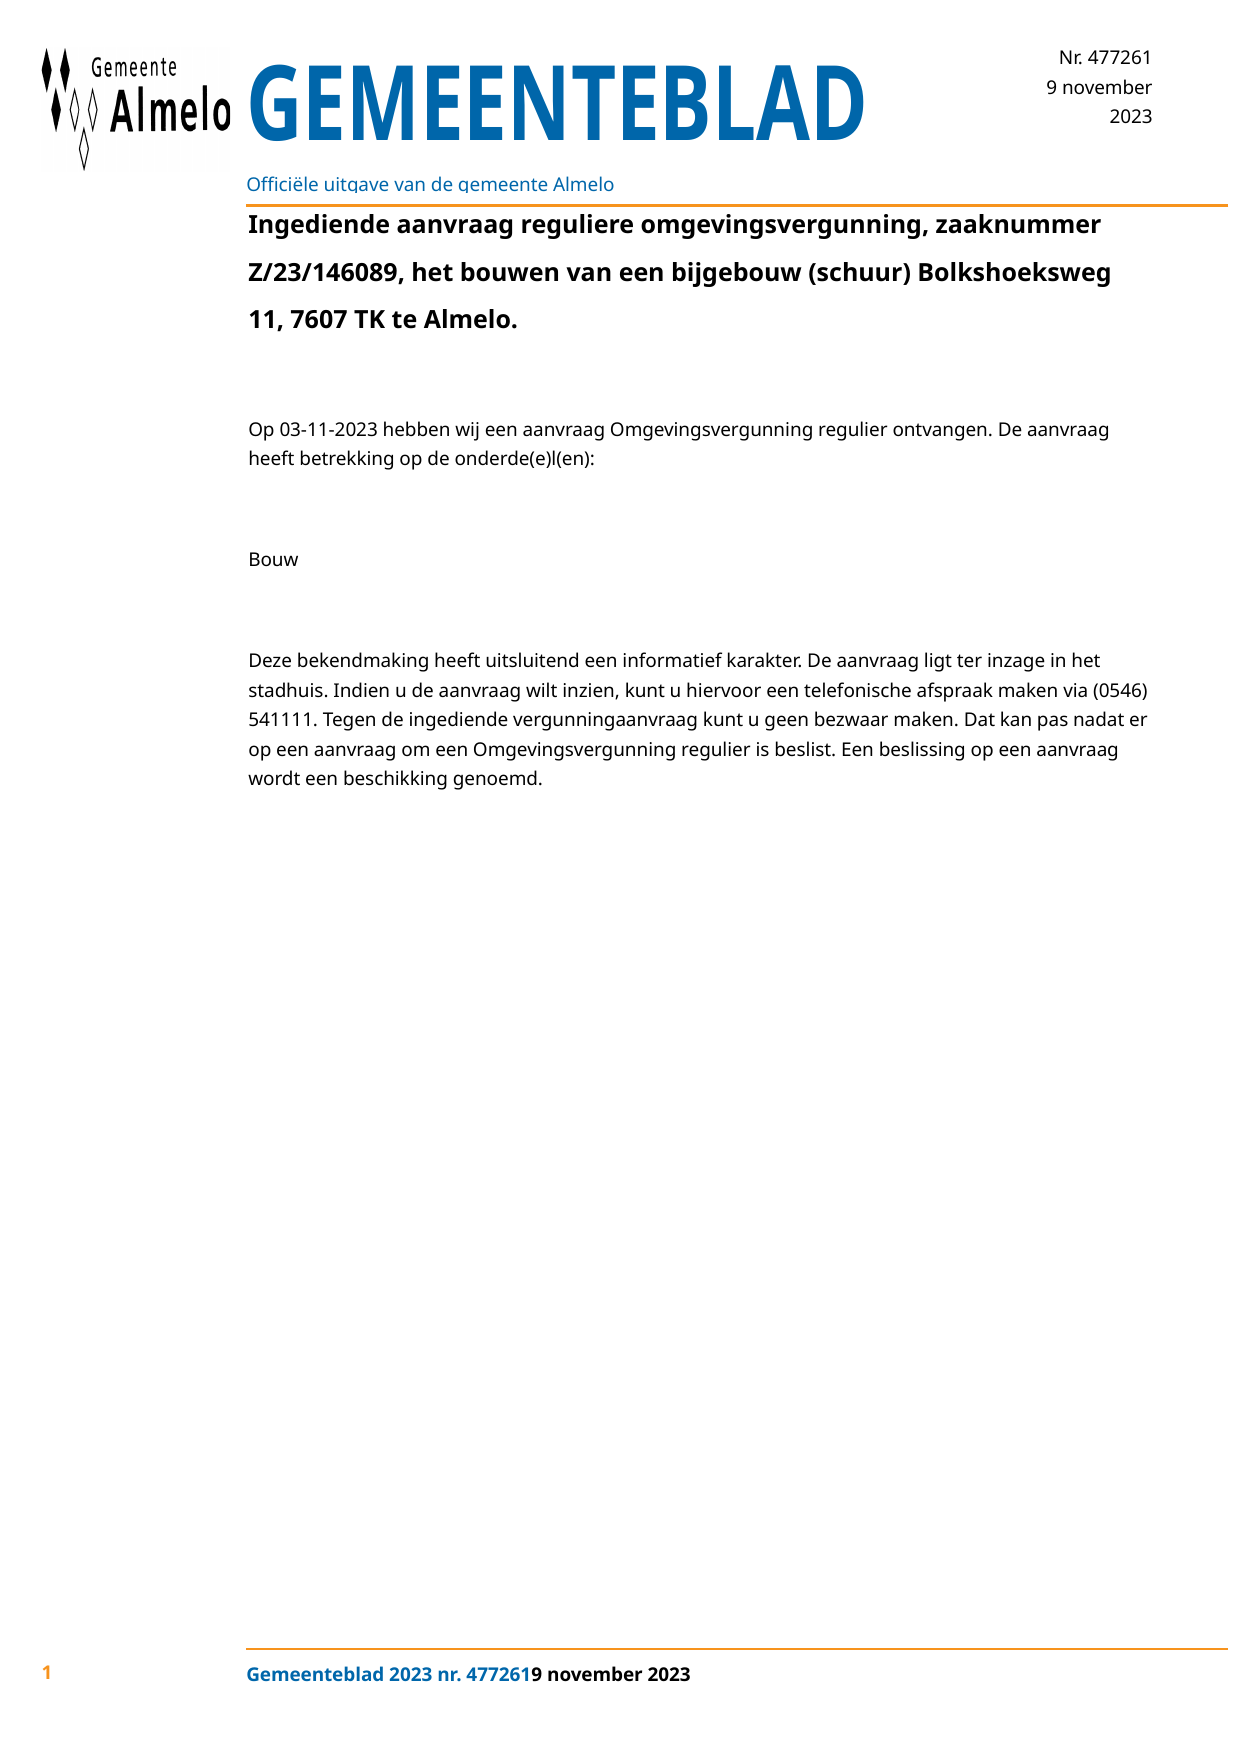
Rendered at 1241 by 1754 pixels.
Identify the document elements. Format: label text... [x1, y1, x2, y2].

text Bouw [248, 546, 1152, 572]
text Op 03-11-2023 hebben wij een aanvraag Omgevingsvergunning regulier ontvangen. De aanvraag heeft betrekking op de onderde(e)l(en): [248, 416, 1152, 471]
text Deze bekendmaking heeft uitsluitend een informatief karakter. De aanvraag ligt ter inzage in het stadhuis. Indien u de aanvraag wilt inzien, kunt u hiervoor een telefonische afspraak maken via (0546) 541111. Tegen de ingediende vergunningaanvraag kunt u geen bezwaar maken. Dat kan pas nadat er op een aanvraag om een Omgevingsvergunning regulier is beslist. Een beslissing op een aanvraag wordt een beschikking genoemd. [248, 647, 1152, 791]
text Ingediende aanvraag reguliere omgevingsvergunning, zaaknummer Z/23/146089, het bouwen van een bijgebouw (schuur) Bolkshoeksweg 11, 7607 TK te Almelo. [248, 207, 1152, 336]
picture [41, 47, 231, 172]
